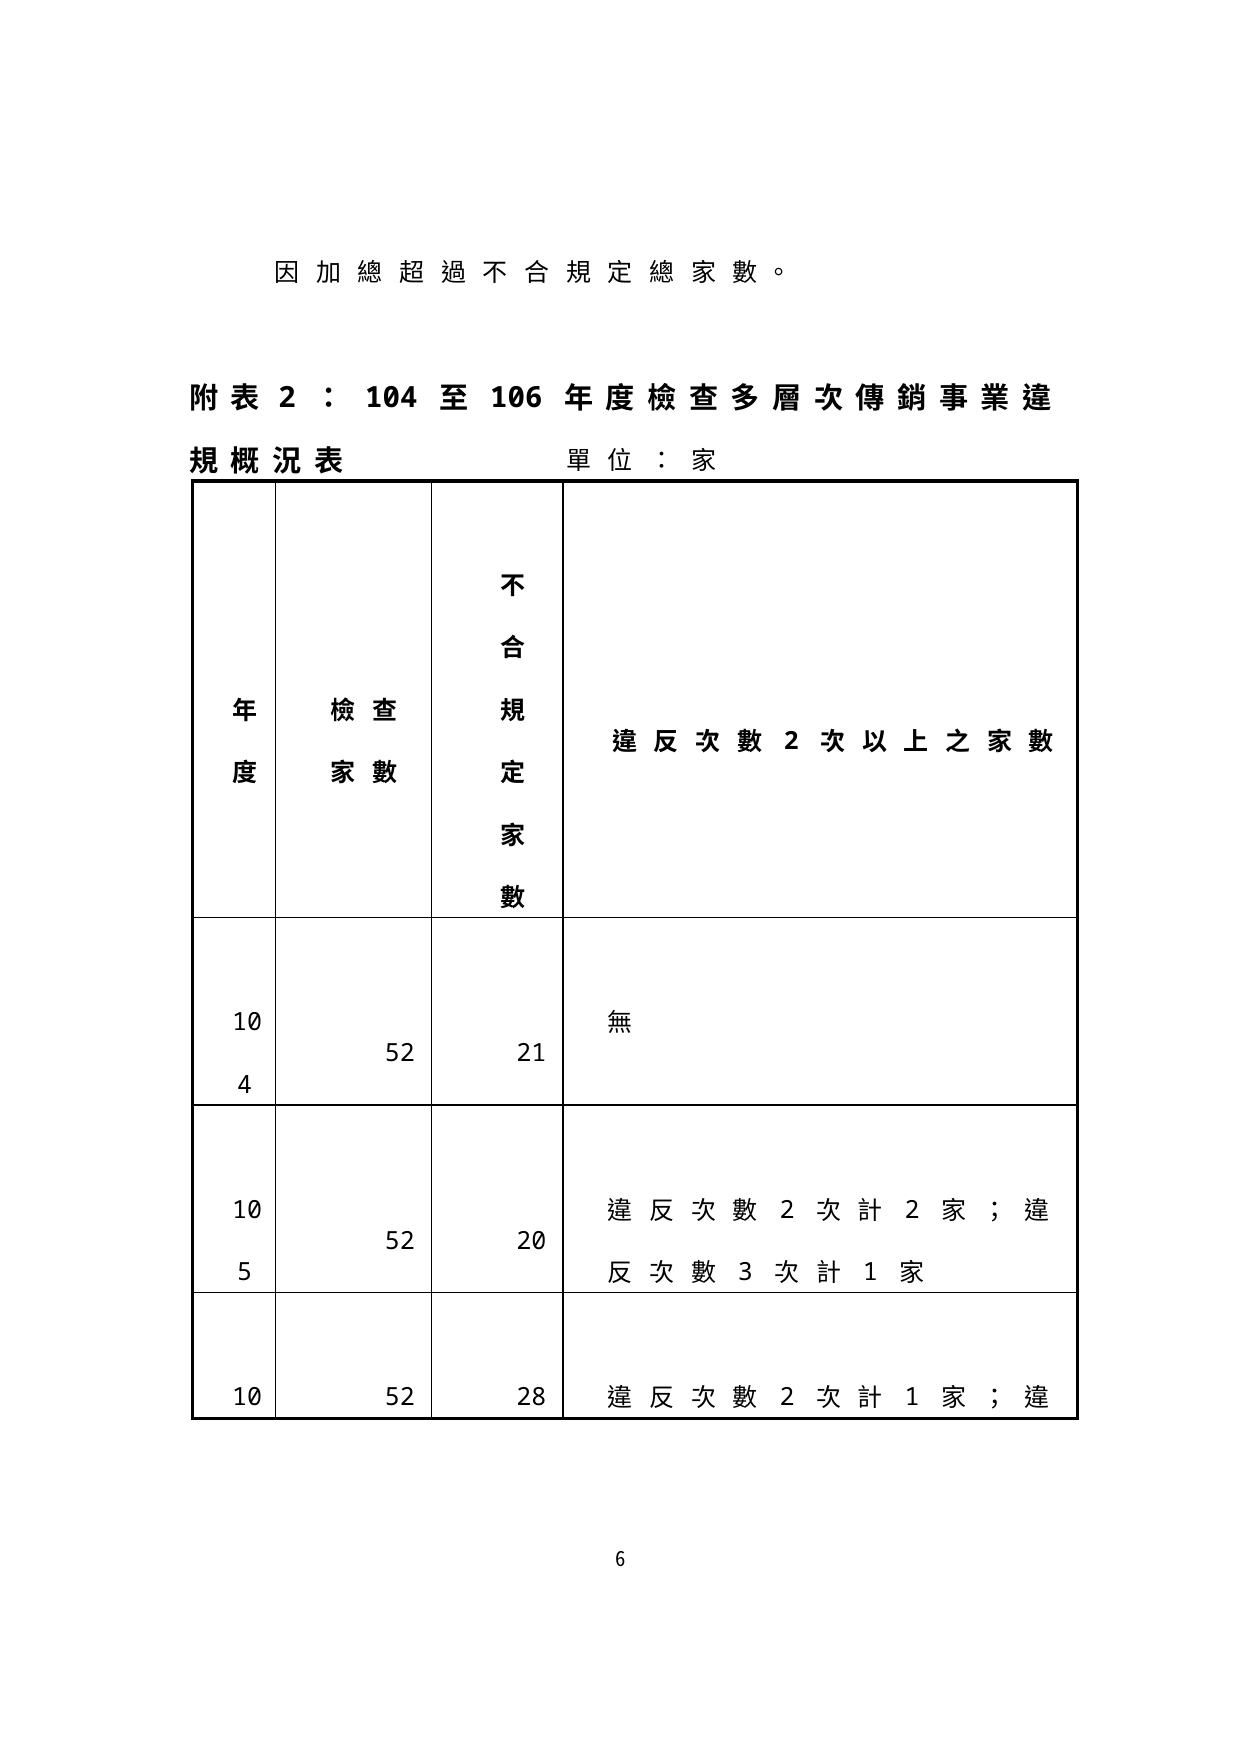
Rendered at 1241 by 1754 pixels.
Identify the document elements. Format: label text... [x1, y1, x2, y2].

table_cell 21 [432, 918, 562, 1104]
table_cell 52 [276, 918, 431, 1104]
table_header 違反次數2次以上之家數 [564, 483, 1076, 917]
table_cell 無 [564, 918, 1076, 1104]
table_header 檢查家數 [276, 483, 431, 917]
table_cell 違反次數2次計2家；違反次數3次計1家 [564, 1106, 1076, 1292]
text 附表2：104至106年度檢查多層次傳銷事業違規概況表 單位：家 [183, 354, 1058, 479]
table_cell 105 [194, 1106, 275, 1292]
table_header 不合規定家數 [432, 483, 562, 917]
table_header 年度 [194, 483, 275, 917]
table_cell 20 [432, 1106, 562, 1292]
table_cell 52 [276, 1293, 431, 1417]
table_cell 10 [194, 1293, 275, 1417]
table_cell 104 [194, 918, 275, 1104]
table_cell 違反次數2次計1家；違 [564, 1293, 1076, 1417]
table_cell 28 [432, 1293, 562, 1417]
table_cell 52 [276, 1106, 431, 1292]
text 因加總超過不合規定總家數。 [256, 229, 1058, 292]
